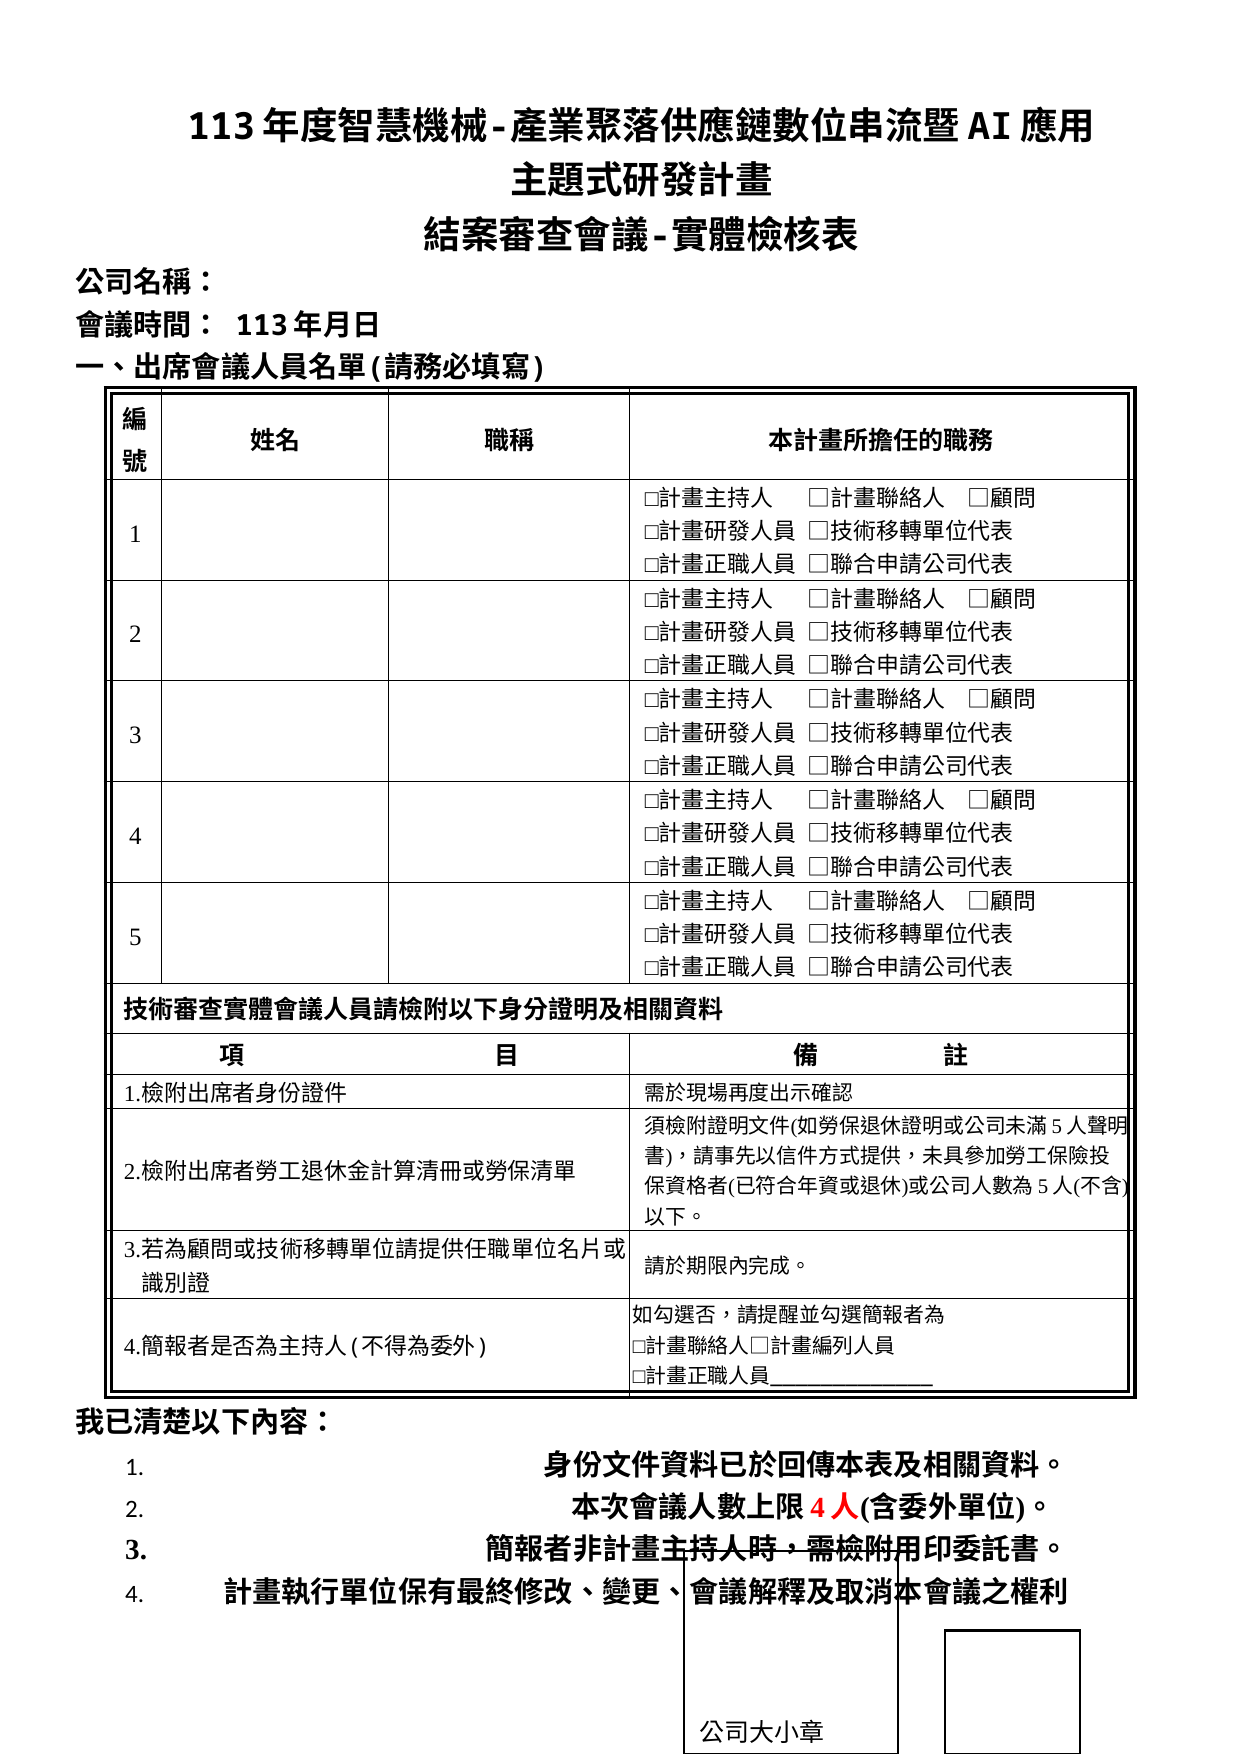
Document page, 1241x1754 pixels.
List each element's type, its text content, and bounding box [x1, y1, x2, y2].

table_header 姓名 [162, 395, 388, 479]
list 計畫執行單位保有最終修改、變更、會議解釋及取消本會議之權利 [685, 1568, 897, 1610]
table_cell [389, 480, 629, 579]
table_cell 技術審查實體會議人員請檢附以下身分證明及相關資料 [113, 984, 1127, 1033]
table_cell 3 [113, 681, 161, 781]
table_cell □計畫主持人 □計畫聯絡人 □顧問 □計畫研發人員 □技術移轉單位代表 □計畫正職人員 □聯合申請公司代表 [630, 581, 1127, 680]
table_cell 須檢附證明文件(如勞保退休證明或公司未滿5人聲明書)，請事先以信件方式提供，未具參加勞工保險投保資格者(已符合年資或退休)或公司人數為5人(不含)以下。 [630, 1109, 1127, 1230]
table_cell □計畫主持人 □計畫聯絡人 □顧問 □計畫研發人員 □技術移轉單位代表 □計畫正職人員 □聯合申請公司代表 [630, 782, 1127, 882]
list 簡報者非計畫主持人時，需檢附用印委託書。 [125, 1526, 1165, 1568]
text 會議時間： 113年月日 [75, 301, 1165, 344]
table_cell [162, 782, 388, 882]
table_cell □計畫主持人 □計畫聯絡人 □顧問 □計畫研發人員 □技術移轉單位代表 □計畫正職人員 □聯合申請公司代表 [630, 480, 1127, 579]
table_cell 需於現場再度出示確認 [630, 1075, 1127, 1108]
table_cell 2 [113, 581, 161, 680]
table_header 職稱 [389, 395, 629, 479]
table_cell [162, 883, 388, 982]
table_cell 1.檢附出席者身份證件 [113, 1075, 629, 1108]
table_cell 2.檢附出席者勞工退休金計算清冊或勞保清單 [113, 1109, 629, 1230]
table_cell 4.簡報者是否為主持人(不得為委外) [113, 1299, 629, 1389]
table_cell □計畫主持人 □計畫聯絡人 □顧問 □計畫研發人員 □技術移轉單位代表 □計畫正職人員 □聯合申請公司代表 [630, 681, 1127, 781]
table_cell [162, 581, 388, 680]
table_cell 5 [113, 883, 161, 982]
list 身份文件資料已於回傳本表及相關資料。 [125, 1441, 1165, 1483]
table_cell 4 [113, 782, 161, 882]
text 我已清楚以下內容： [75, 1399, 1165, 1441]
table_cell [162, 681, 388, 781]
text 公司名稱： [75, 259, 1165, 301]
list 計畫執行單位保有最終修改、變更、會議解釋及取消本會議之權利 [899, 1568, 1165, 1610]
text 一、出席會議人員名單(請務必填寫) [75, 344, 1165, 386]
table_header 編號 [108, 389, 161, 479]
table_cell 備 註 [630, 1034, 1127, 1074]
table_cell [389, 883, 629, 982]
table_cell [162, 480, 388, 579]
table_cell [389, 782, 629, 882]
text 主題式研發計畫 [71, 150, 1211, 204]
table_cell 項 目 [113, 1034, 629, 1074]
table_cell □計畫主持人 □計畫聯絡人 □顧問 □計畫研發人員 □技術移轉單位代表 □計畫正職人員 □聯合申請公司代表 [630, 883, 1127, 982]
text 113年度智慧機械-產業聚落供應鏈數位串流暨AI應用 [71, 96, 1211, 150]
table_cell 1 [113, 480, 161, 579]
table_cell [389, 581, 629, 680]
table_cell 如勾選否，請提醒並勾選簡報者為 □計畫聯絡人□計畫編列人員 □計畫正職人員_____________ [630, 1299, 1127, 1389]
table_cell [389, 681, 629, 781]
list 本次會議人數上限4人(含委外單位)。 [125, 1483, 1165, 1526]
table_cell 3.若為顧問或技術移轉單位請提供任職單位名片或識別證 [113, 1231, 629, 1298]
table_cell 請於期限內完成。 [630, 1231, 1127, 1298]
text 結案審查會議-實體檢核表 [71, 204, 1211, 259]
table_header 本計畫所擔任的職務 [630, 389, 1132, 479]
list 計畫執行單位保有最終修改、變更、會議解釋及取消本會議之權利 [125, 1568, 683, 1610]
